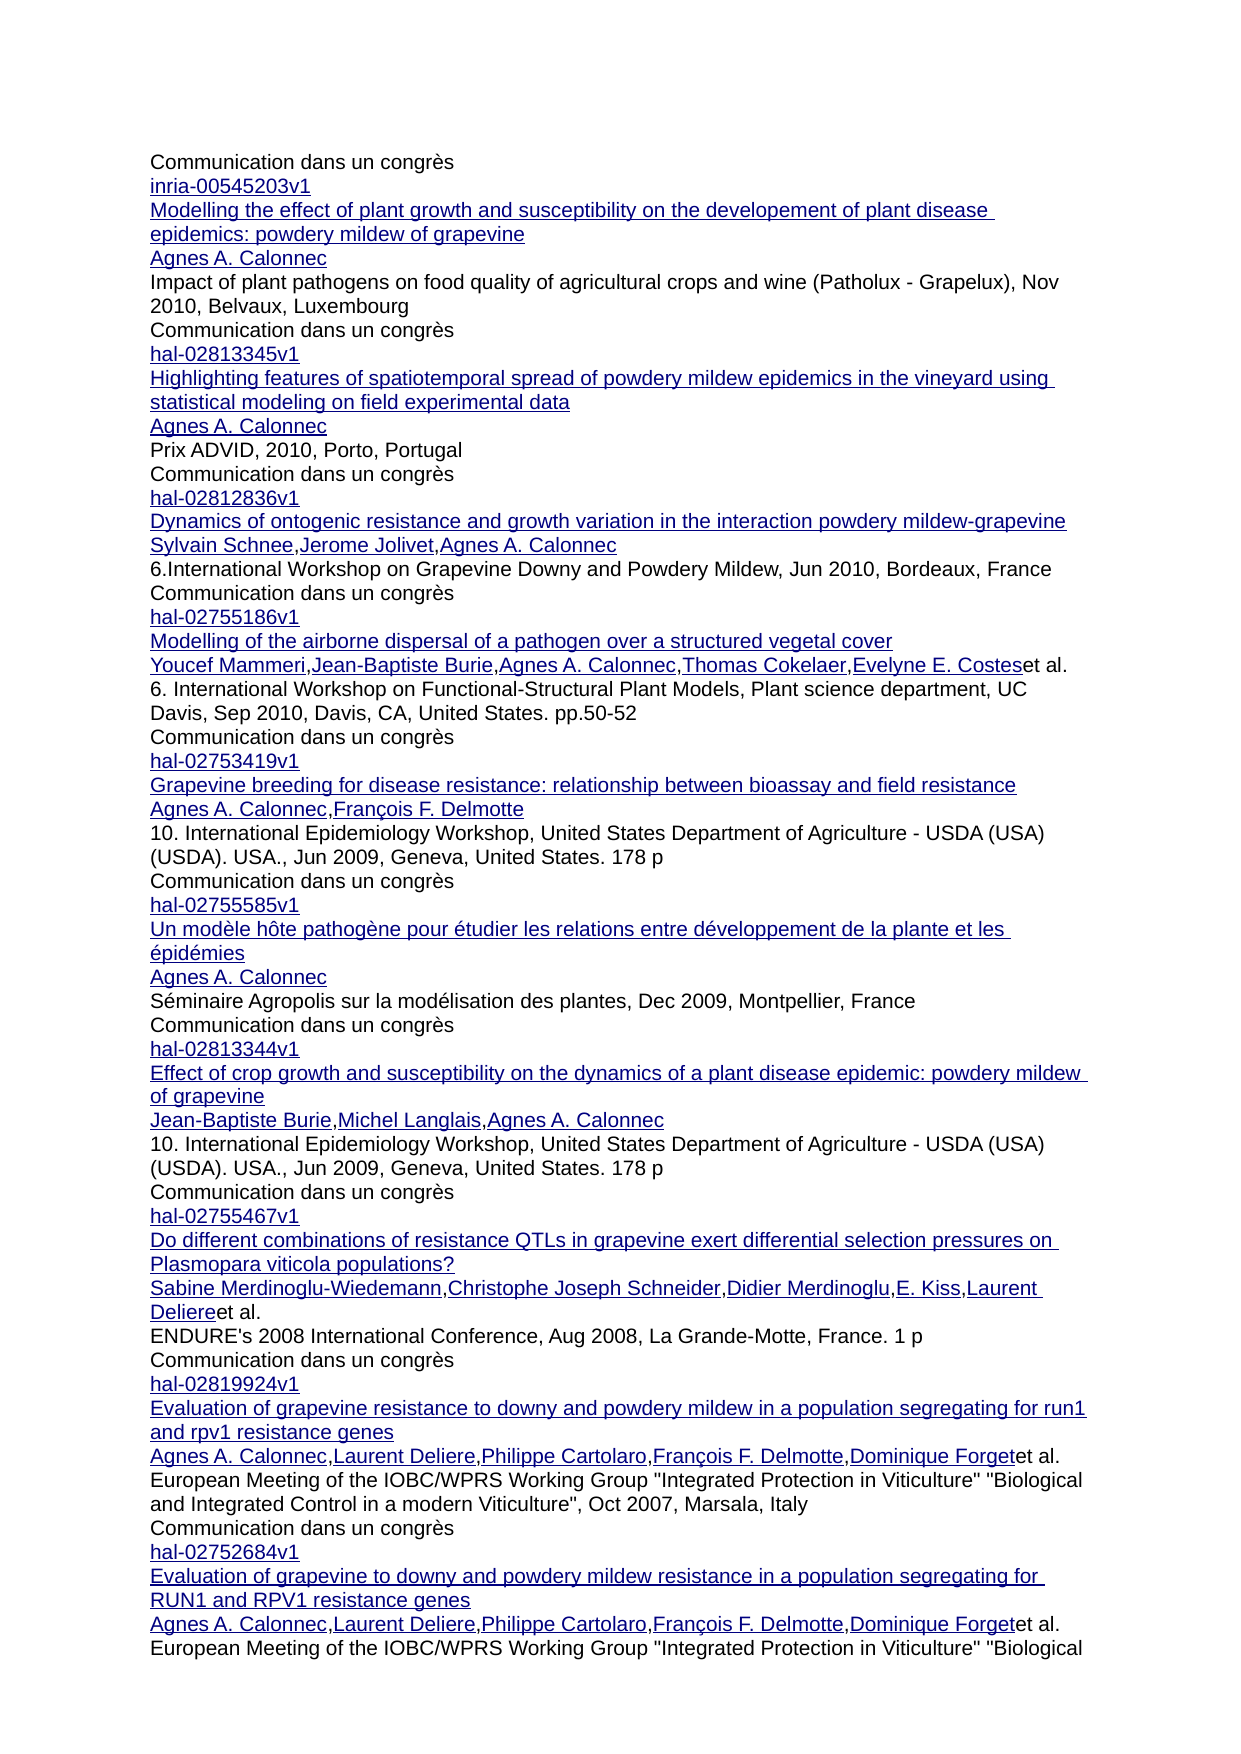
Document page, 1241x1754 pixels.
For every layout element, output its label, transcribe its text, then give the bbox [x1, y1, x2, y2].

table_cell Un modèle hôte pathogène pour étudier les relations entre développement de la plante et les épidémies Agnes A. Calonnec Séminaire Agropolis sur la modélisation des plantes, Dec 2009, Montpellier, France Communication dans un congrès hal-02813344v1 [150, 917, 1090, 1060]
table_cell Modelling the effect of plant growth and susceptibility on the developement of plant disease epidemics: powdery mildew of grapevine Agnes A. Calonnec Impact of plant pathogens on food quality of agricultural crops and wine (Patholux - Grapelux), Nov 2010, Belvaux, Luxembourg Communication dans un congrès hal-02813345v1 [150, 198, 1090, 366]
table_cell Evaluation of grapevine to downy and powdery mildew resistance in a population segregating for RUN1 and RPV1 resistance genes Agnes A. Calonnec,Laurent Deliere,Philippe Cartolaro,François F. Delmotte,Dominique Forgetet al. European Meeting of the IOBC/WPRS Working Group "Integrated Protection in Viticulture" "Biological [150, 1564, 1090, 1659]
table_cell Dynamics of ontogenic resistance and growth variation in the interaction powdery mildew-grapevine Sylvain Schnee,Jerome Jolivet,Agnes A. Calonnec 6.International Workshop on Grapevine Downy and Powdery Mildew, Jun 2010, Bordeaux, France Communication dans un congrès hal-02755186v1 [150, 509, 1090, 629]
table_cell Highlighting features of spatiotemporal spread of powdery mildew epidemics in the vineyard using statistical modeling on field experimental data Agnes A. Calonnec Prix ADVID, 2010, Porto, Portugal Communication dans un congrès hal-02812836v1 [150, 366, 1090, 509]
table_cell Grapevine breeding for disease resistance: relationship between bioassay and field resistance Agnes A. Calonnec,François F. Delmotte 10. International Epidemiology Workshop, United States Department of Agriculture - USDA (USA) (USDA). USA., Jun 2009, Geneva, United States. 178 p Communication dans un congrès hal-02755585v1 [150, 773, 1090, 917]
table_cell Effect of crop growth and susceptibility on the dynamics of a plant disease epidemic: powdery mildew of grapevine Jean-Baptiste Burie,Michel Langlais,Agnes A. Calonnec 10. International Epidemiology Workshop, United States Department of Agriculture - USDA (USA) (USDA). USA., Jun 2009, Geneva, United States. 178 p Communication dans un congrès hal-02755467v1 [150, 1060, 1090, 1228]
table_cell Communication dans un congrès inria-00545203v1 [150, 150, 1090, 198]
table_cell Modelling of the airborne dispersal of a pathogen over a structured vegetal cover Youcef Mammeri,Jean-Baptiste Burie,Agnes A. Calonnec,Thomas Cokelaer,Evelyne E. Costeset al. 6. International Workshop on Functional-Structural Plant Models, Plant science department, UC Davis, Sep 2010, Davis, CA, United States. pp.50-52 Communication dans un congrès hal-02753419v1 [150, 629, 1090, 773]
table_cell Evaluation of grapevine resistance to downy and powdery mildew in a population segregating for run1 and rpv1 resistance genes Agnes A. Calonnec,Laurent Deliere,Philippe Cartolaro,François F. Delmotte,Dominique Forgetet al. European Meeting of the IOBC/WPRS Working Group "Integrated Protection in Viticulture" "Biological and Integrated Control in a modern Viticulture", Oct 2007, Marsala, Italy Communication dans un congrès hal-02752684v1 [150, 1396, 1090, 1563]
table_cell Do different combinations of resistance QTLs in grapevine exert differential selection pressures on Plasmopara viticola populations? Sabine Merdinoglu-Wiedemann,Christophe Joseph Schneider,Didier Merdinoglu,E. Kiss,Laurent Deliereet al. ENDURE's 2008 International Conference, Aug 2008, La Grande-Motte, France. 1 p Communication dans un congrès hal-02819924v1 [150, 1228, 1090, 1396]
